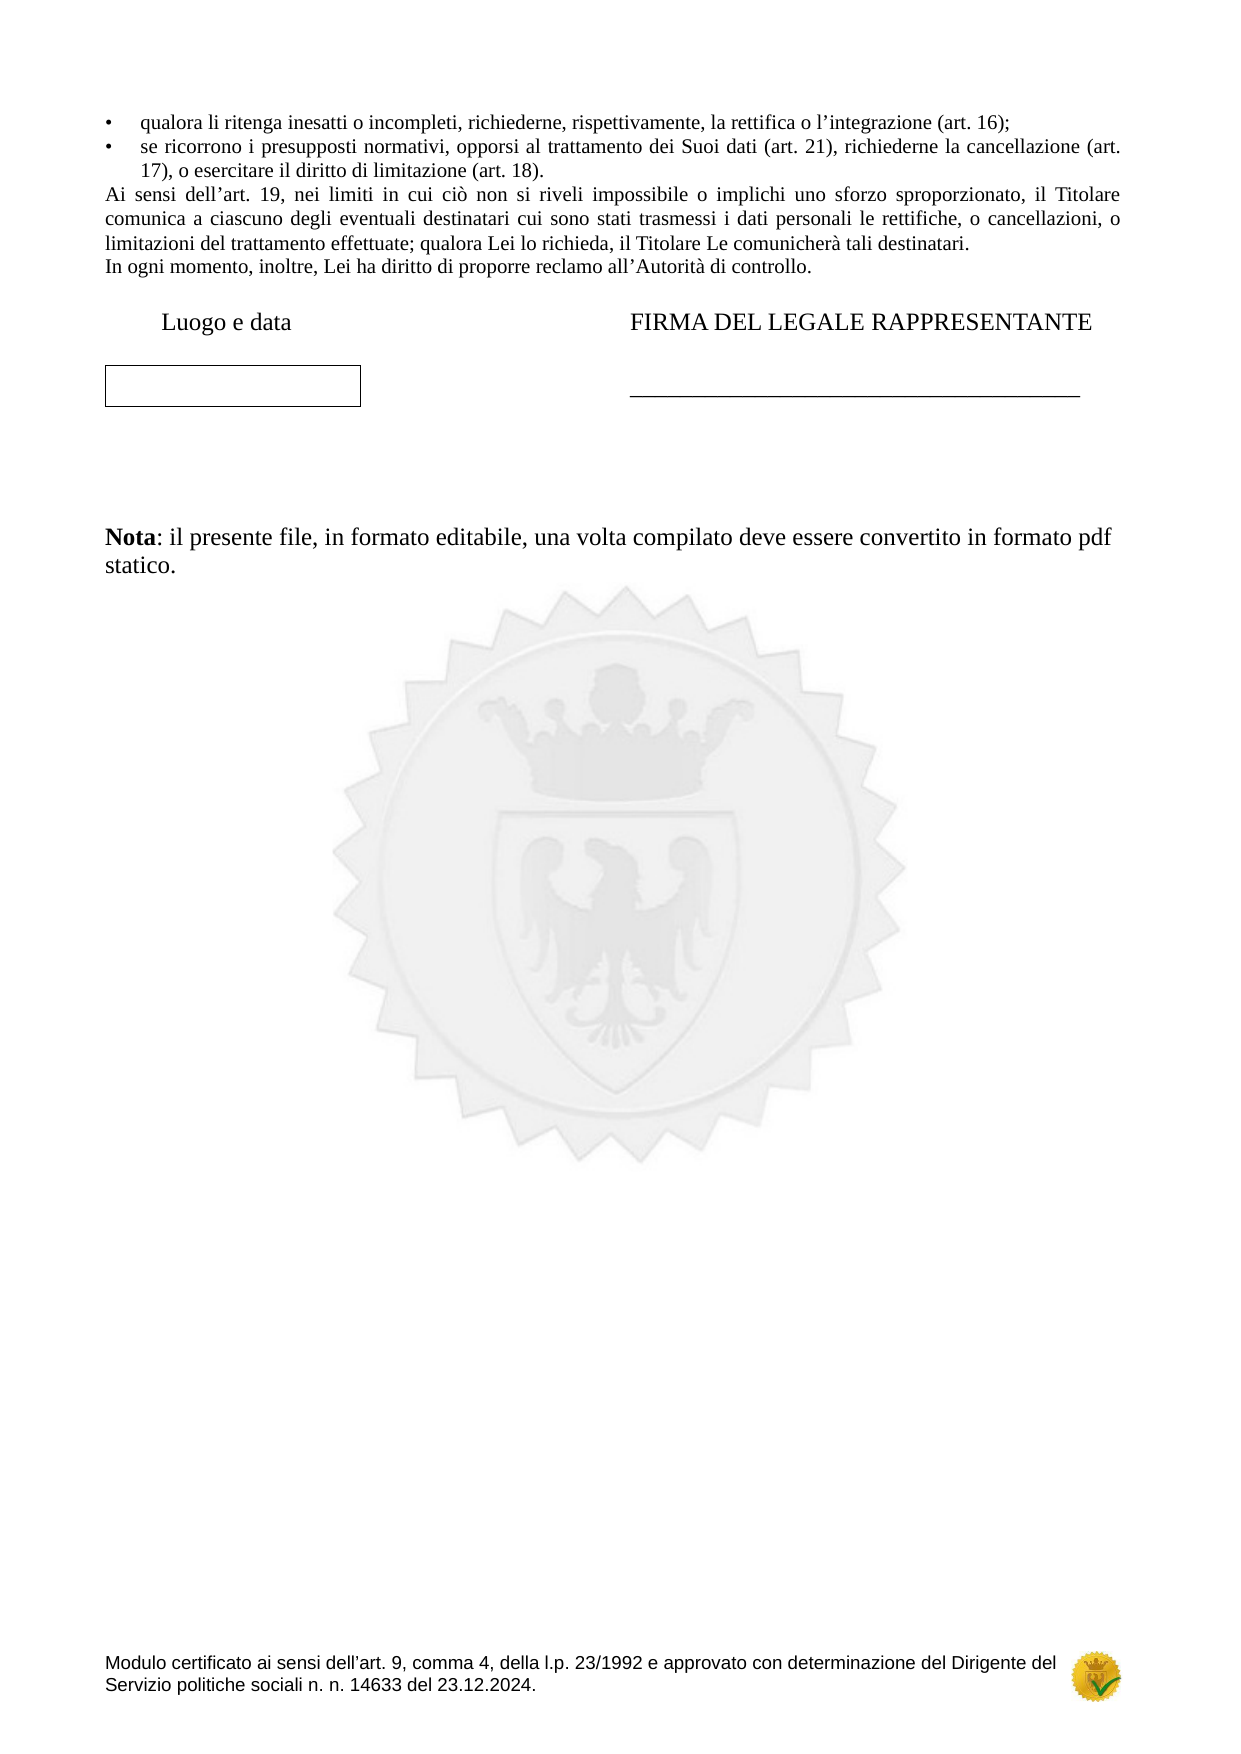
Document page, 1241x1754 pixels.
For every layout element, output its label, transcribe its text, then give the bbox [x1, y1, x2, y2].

text Nota: il presente file, in formato editabile, una volta compilato deve essere convertito in formato pdf statico. [105, 522, 1123, 579]
picture [332, 582, 908, 1172]
text • qualora li ritenga inesatti o incompleti, richiederne, rispettivamente, la rettifica o l’integrazione (art. 16); [105, 110, 1123, 134]
text In ogni momento, inoltre, Lei ha diritto di proporre reclamo all’Autorità di controllo. [105, 254, 1123, 278]
text Ai sensi dell’art. 19, nei limiti in cui ciò non si riveli impossibile o implichi uno sforzo sproporzionato, il Titolare comunica a ciascuno degli eventuali destinatari cui sono stati trasmessi i dati personali le rettifiche, o cancellazioni, o limitazioni del trattamento effettuate; qualora Lei lo richieda, il Titolare Le comunicherà tali destinatari. [105, 182, 1123, 254]
text • se ricorrono i presupposti normativi, opporsi al trattamento dei Suoi dati (art. 21), richiederne la cancellazione (art. 17), o esercitare il diritto di limitazione (art. 18). [105, 134, 1123, 182]
text Luogo e data FIRMA DEL LEGALE RAPPRESENTANTE [105, 307, 1123, 336]
picture [1071, 1651, 1123, 1702]
text ____________________________________ [361, 365, 1123, 407]
